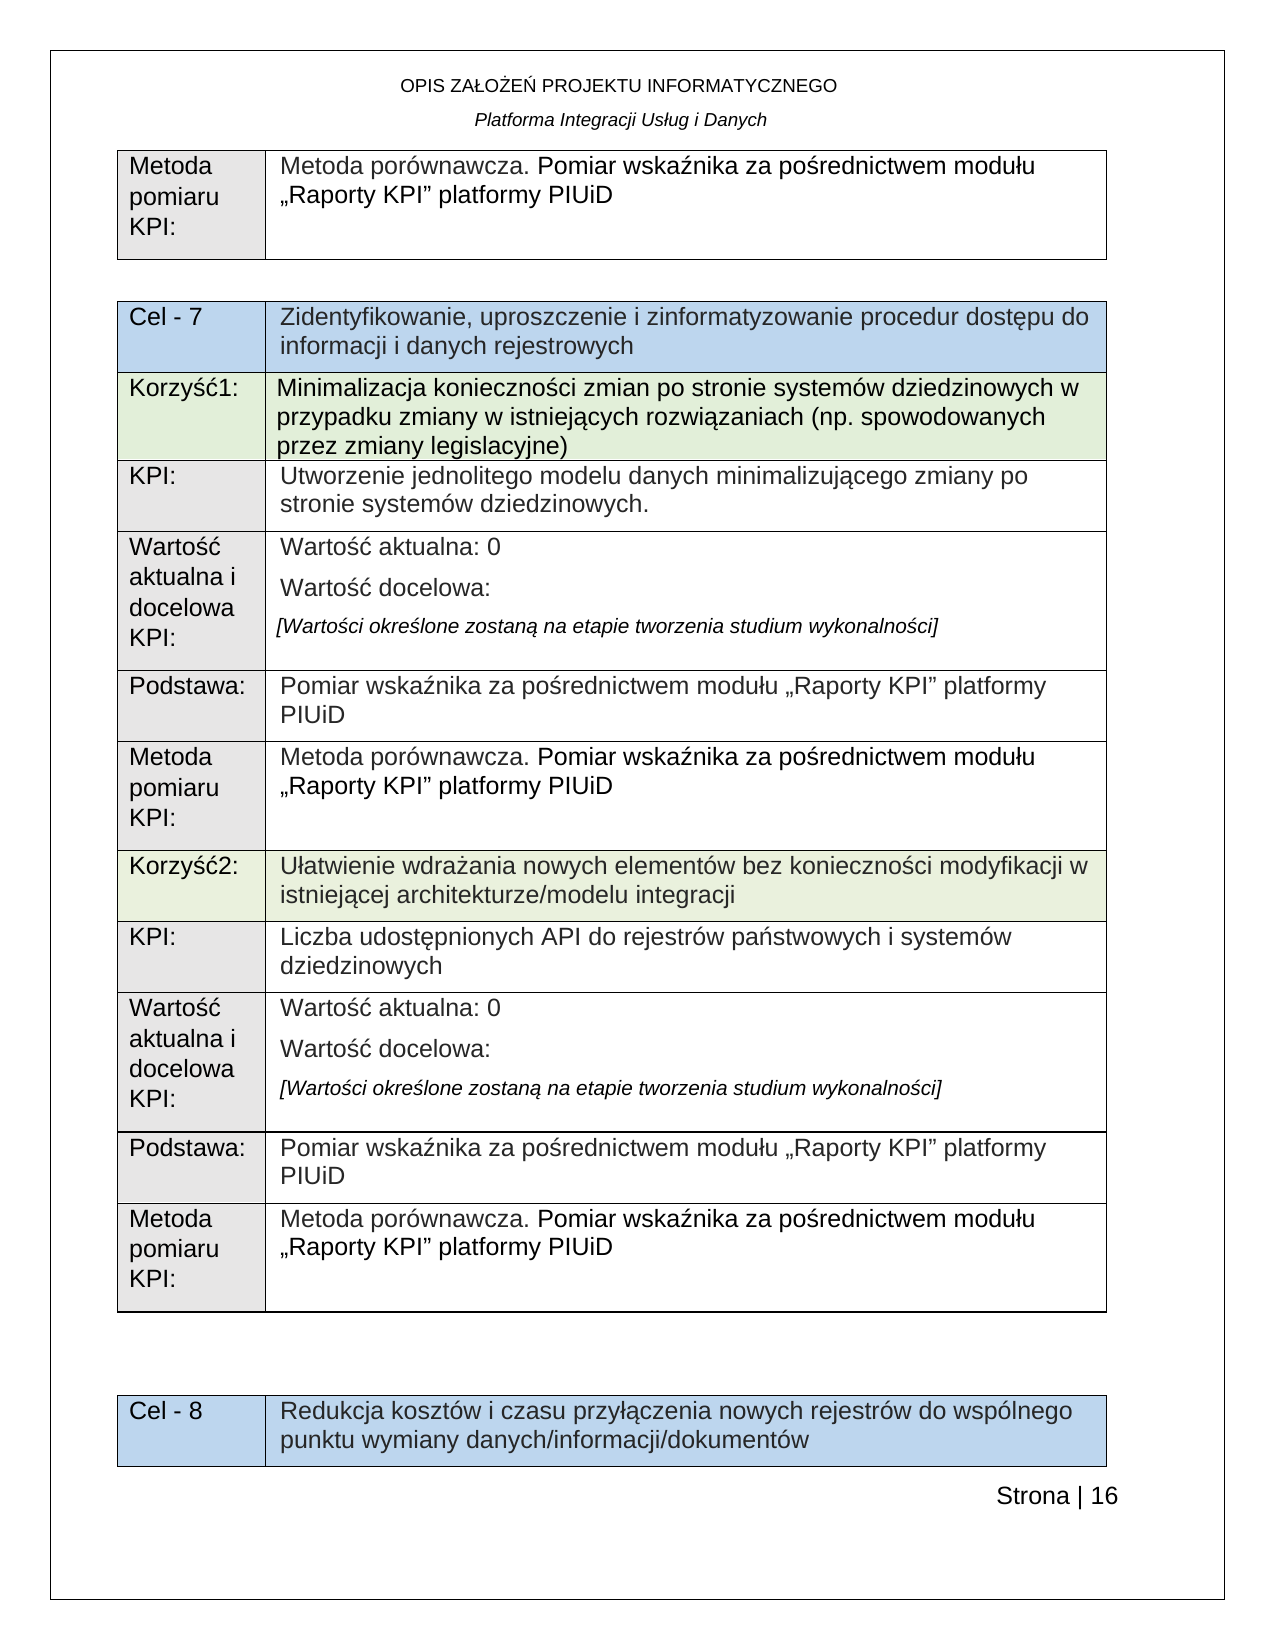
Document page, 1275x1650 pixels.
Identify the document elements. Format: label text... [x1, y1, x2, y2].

table_cell Metoda porównawcza. Pomiar wskaźnika za pośrednictwem modułu „Raporty KPI” platformy PIUiD [266, 1204, 1106, 1311]
table_cell Liczba udostępnionych API do rejestrów państwowych i systemów dziedzinowych [266, 922, 1106, 992]
table_cell Metoda porównawcza. Pomiar wskaźnika za pośrednictwem modułu „Raporty KPI” platformy PIUiD [266, 742, 1106, 850]
table_header Zidentyfikowanie, uproszczenie i zinformatyzowanie procedur dostępu do informacji i danych rejestrowych [266, 302, 1106, 372]
table_cell Pomiar wskaźnika za pośrednictwem modułu „Raporty KPI” platformy PIUiD [266, 1133, 1106, 1202]
table_cell Wartość aktualna i docelowa KPI: [118, 532, 265, 670]
table_header Redukcja kosztów i czasu przyłączenia nowych rejestrów do wspólnego punktu wymiany danych/informacji/dokumentów [266, 1396, 1106, 1466]
table_cell Utworzenie jednolitego modelu danych minimalizującego zmiany po stronie systemów dziedzinowych. [266, 461, 1106, 531]
table_cell KPI: [118, 922, 265, 992]
table_cell Metoda pomiaru KPI: [118, 151, 265, 259]
table_cell Pomiar wskaźnika za pośrednictwem modułu „Raporty KPI” platformy PIUiD [266, 671, 1106, 741]
table_cell Wartość aktualna: 0 Wartość docelowa: [Wartości określone zostaną na etapie tworzenia studium wykonalności] [266, 532, 1106, 670]
table_cell Metoda pomiaru KPI: [118, 742, 265, 850]
table_cell Metoda porównawcza. Pomiar wskaźnika za pośrednictwem modułu „Raporty KPI” platformy PIUiD [266, 151, 1106, 259]
table_cell Podstawa: [118, 1133, 265, 1202]
table_cell Korzyść1: [118, 373, 265, 459]
table_header Cel - 8 [118, 1396, 265, 1466]
table_cell Korzyść2: [118, 851, 265, 921]
table_cell Wartość aktualna i docelowa KPI: [118, 993, 265, 1131]
table_header Cel - 7 [118, 302, 265, 372]
table_cell Podstawa: [118, 671, 265, 741]
table_cell Ułatwienie wdrażania nowych elementów bez konieczności modyfikacji w istniejącej architekturze/modelu integracji [266, 851, 1106, 921]
table_cell KPI: [118, 461, 265, 531]
table_cell Wartość aktualna: 0 Wartość docelowa: [Wartości określone zostaną na etapie tworzenia studium wykonalności] [266, 993, 1106, 1131]
table_cell Minimalizacja konieczności zmian po stronie systemów dziedzinowych w przypadku zmiany w istniejących rozwiązaniach (np. spowodowanych przez zmiany legislacyjne) [266, 373, 1106, 459]
table_cell Metoda pomiaru KPI: [118, 1204, 265, 1311]
